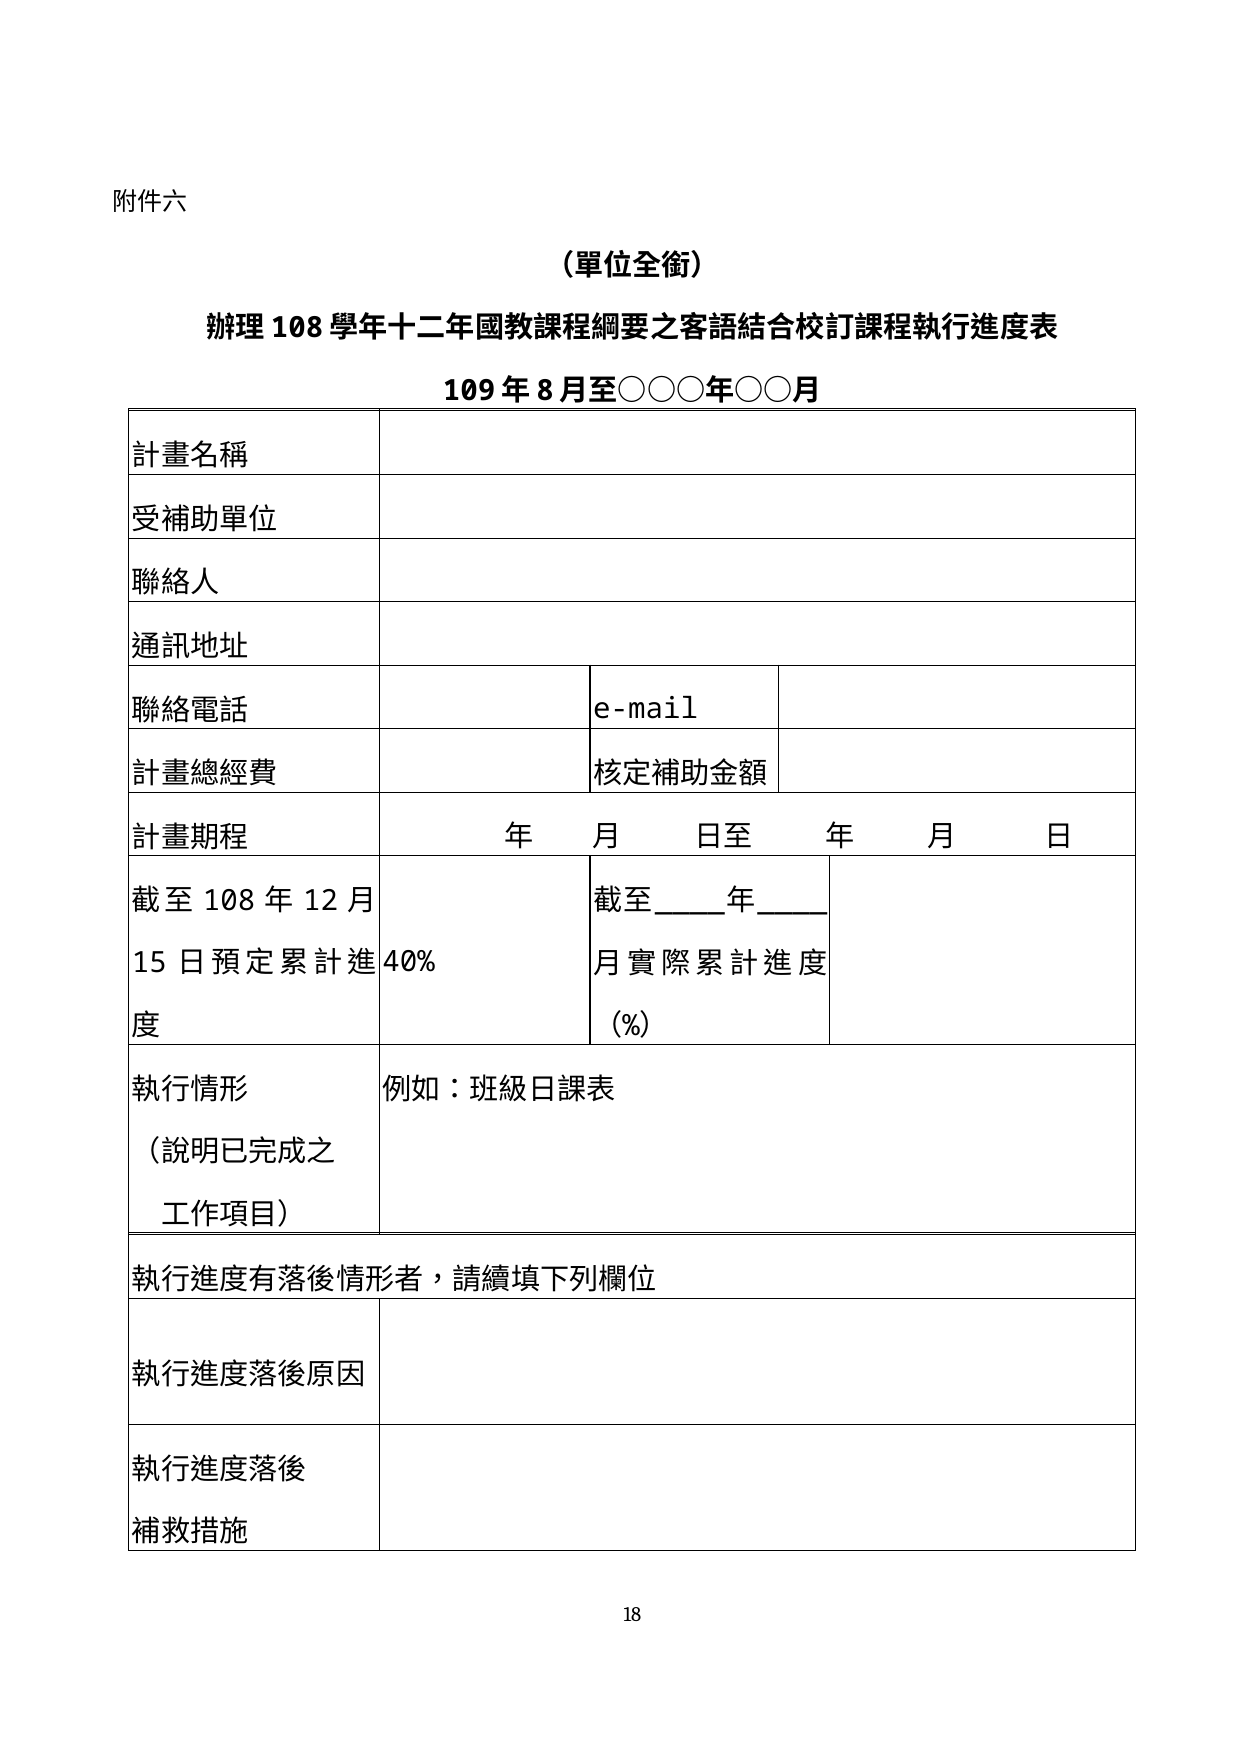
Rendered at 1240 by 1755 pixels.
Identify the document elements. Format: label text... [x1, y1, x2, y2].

table_cell 40% [380, 856, 589, 1044]
table_cell 執行進度落後 補救措施 [129, 1425, 379, 1550]
table_cell 執行進度落後原因 [129, 1299, 379, 1424]
table_cell 年 月 日至 年 月 日 [380, 793, 1135, 855]
table_cell [779, 666, 1135, 728]
table_cell 通訊地址 [129, 602, 379, 664]
table_cell 截至108年12月15日預定累計進度 [129, 856, 379, 1044]
table_cell 聯絡電話 [129, 666, 379, 728]
table_cell [380, 729, 589, 792]
table_cell [380, 666, 589, 728]
table_cell 例如：班級日課表 [380, 1045, 1135, 1232]
table_header [380, 411, 1135, 474]
table_header 計畫名稱 [129, 411, 379, 474]
table_cell 核定補助金額 [591, 729, 778, 792]
table_cell 執行進度有落後情形者，請續填下列欄位 [129, 1235, 1135, 1298]
text 辦理108學年十二年國教課程綱要之客語結合校訂課程執行進度表 [112, 283, 1152, 346]
text 109年8月至○○○年○○月 [112, 346, 1152, 408]
table_cell [380, 1425, 1135, 1550]
table_cell e-mail [591, 666, 778, 728]
table_cell [380, 1299, 1135, 1424]
table_cell 計畫期程 [129, 793, 379, 855]
table_cell 聯絡人 [129, 539, 379, 601]
table_cell [380, 475, 1135, 537]
table_cell 受補助單位 [129, 475, 379, 537]
text （單位全銜） [112, 221, 1152, 283]
table_cell [380, 602, 1135, 664]
table_cell 執行情形 （說明已完成之 工作項目） [129, 1045, 379, 1232]
text 附件六 [112, 158, 1152, 221]
table_cell [380, 539, 1135, 601]
table_cell 截至____年____月實際累計進度（%） [591, 856, 829, 1044]
table_cell 計畫總經費 [129, 729, 379, 792]
table_cell [779, 729, 1135, 792]
table_cell [830, 856, 1135, 1044]
